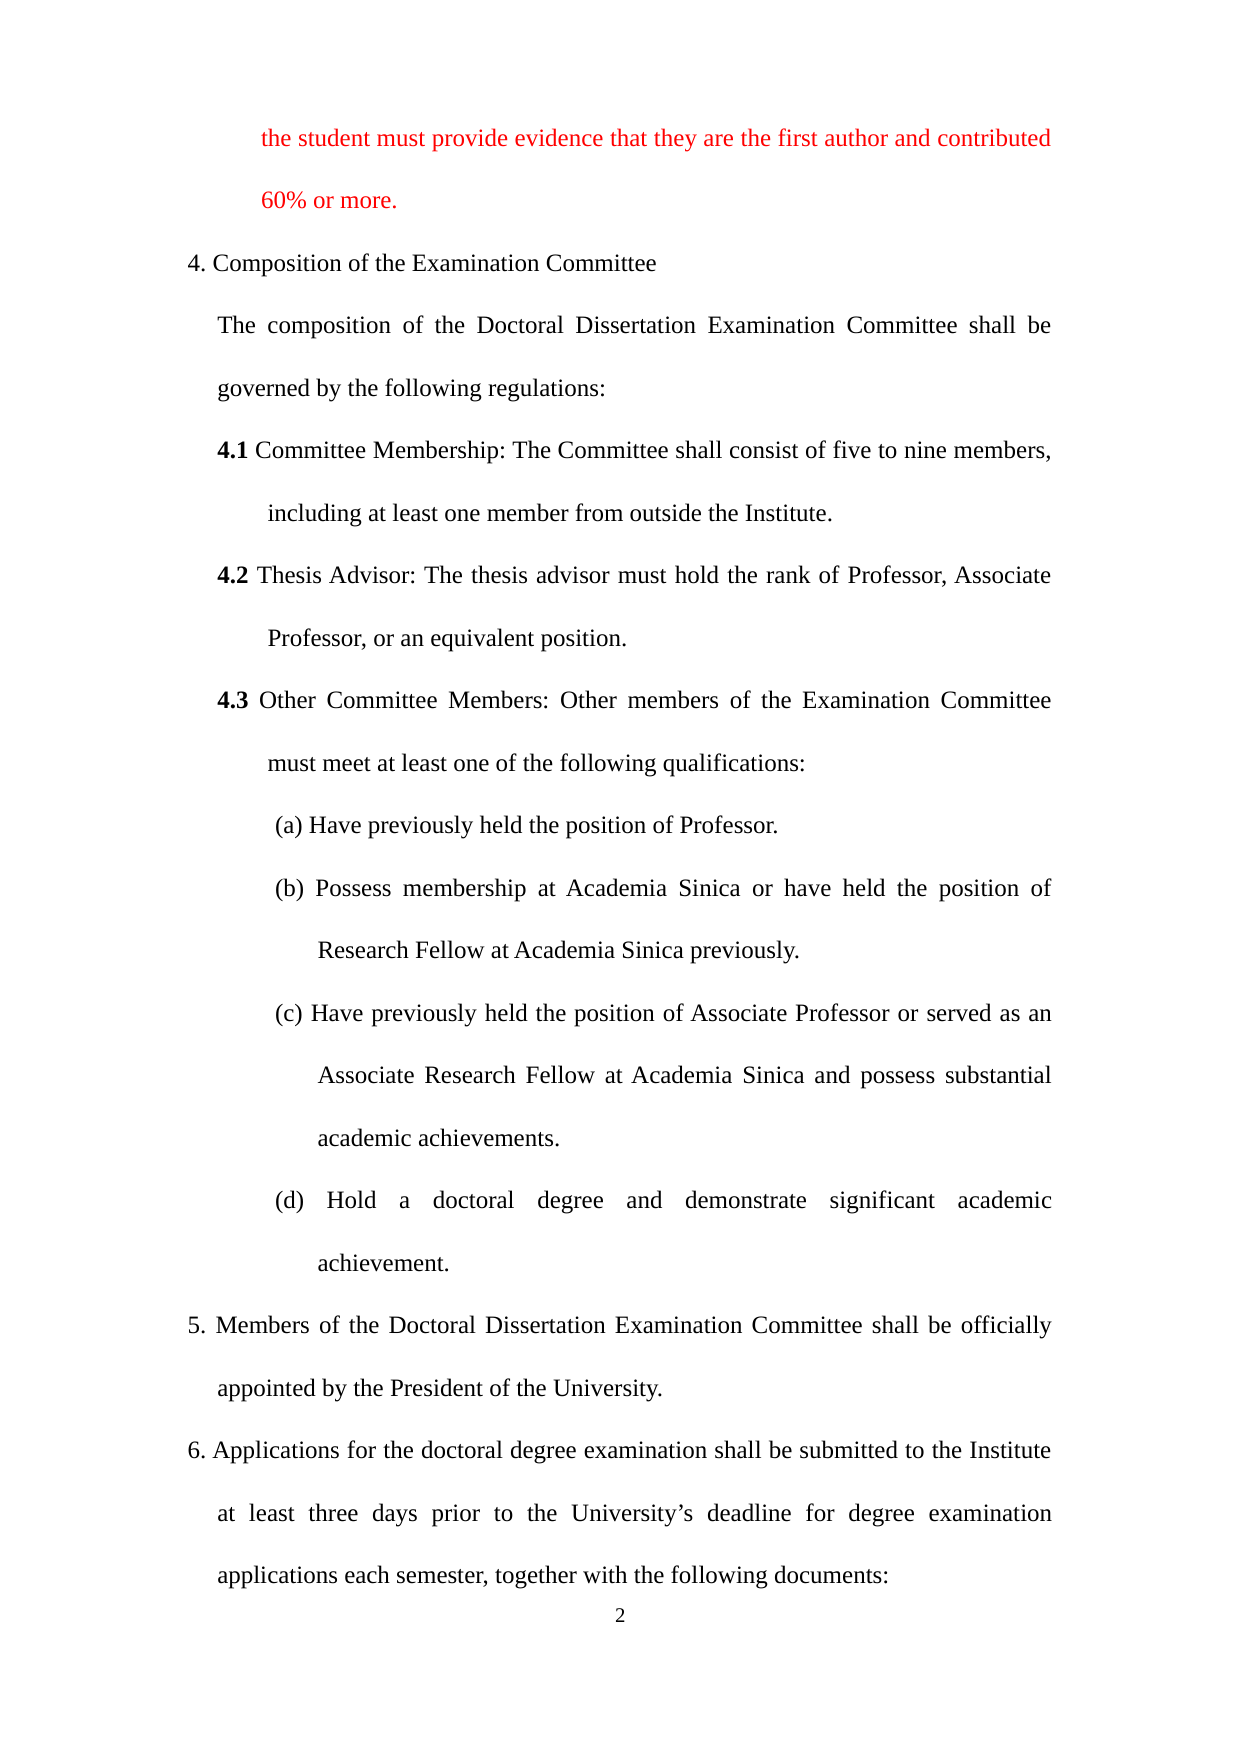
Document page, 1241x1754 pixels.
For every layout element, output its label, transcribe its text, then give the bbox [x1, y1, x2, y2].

text 5. Members of the Doctoral Dissertation Examination Committee shall be officially appointed by the President of the University. [187, 1283, 1053, 1408]
text The composition of the Doctoral Dissertation Examination Committee shall be governed by the following regulations: [217, 283, 1053, 408]
text (b) Possess membership at Academia Sinica or have held the position of Research Fellow at Academia Sinica previously. [275, 846, 1053, 971]
text 4.1 Committee Membership: The Committee shall consist of five to nine members, including at least one member from outside the Institute. [217, 408, 1053, 533]
text 4. Composition of the Examination Committee [187, 221, 1053, 283]
text (a) Have previously held the position of Professor. [275, 783, 1053, 846]
text 6. Applications for the doctoral degree examination shall be submitted to the Institute at least three days prior to the University’s deadline for degree examination applications each semester, together with the following documents: [187, 1408, 1053, 1596]
text 4.2 Thesis Advisor: The thesis advisor must hold the rank of Professor, Associate Professor, or an equivalent position. [217, 533, 1053, 658]
text 4.3 Other Committee Members: Other members of the Examination Committee must meet at least one of the following qualifications: [217, 658, 1053, 783]
text the student must provide evidence that they are the first author and contributed 60% or more. [217, 96, 1053, 221]
text (c) Have previously held the position of Associate Professor or served as an Associate Research Fellow at Academia Sinica and possess substantial academic achievements. [275, 971, 1053, 1158]
text (d) Hold a doctoral degree and demonstrate significant academic achievement. [275, 1158, 1053, 1283]
